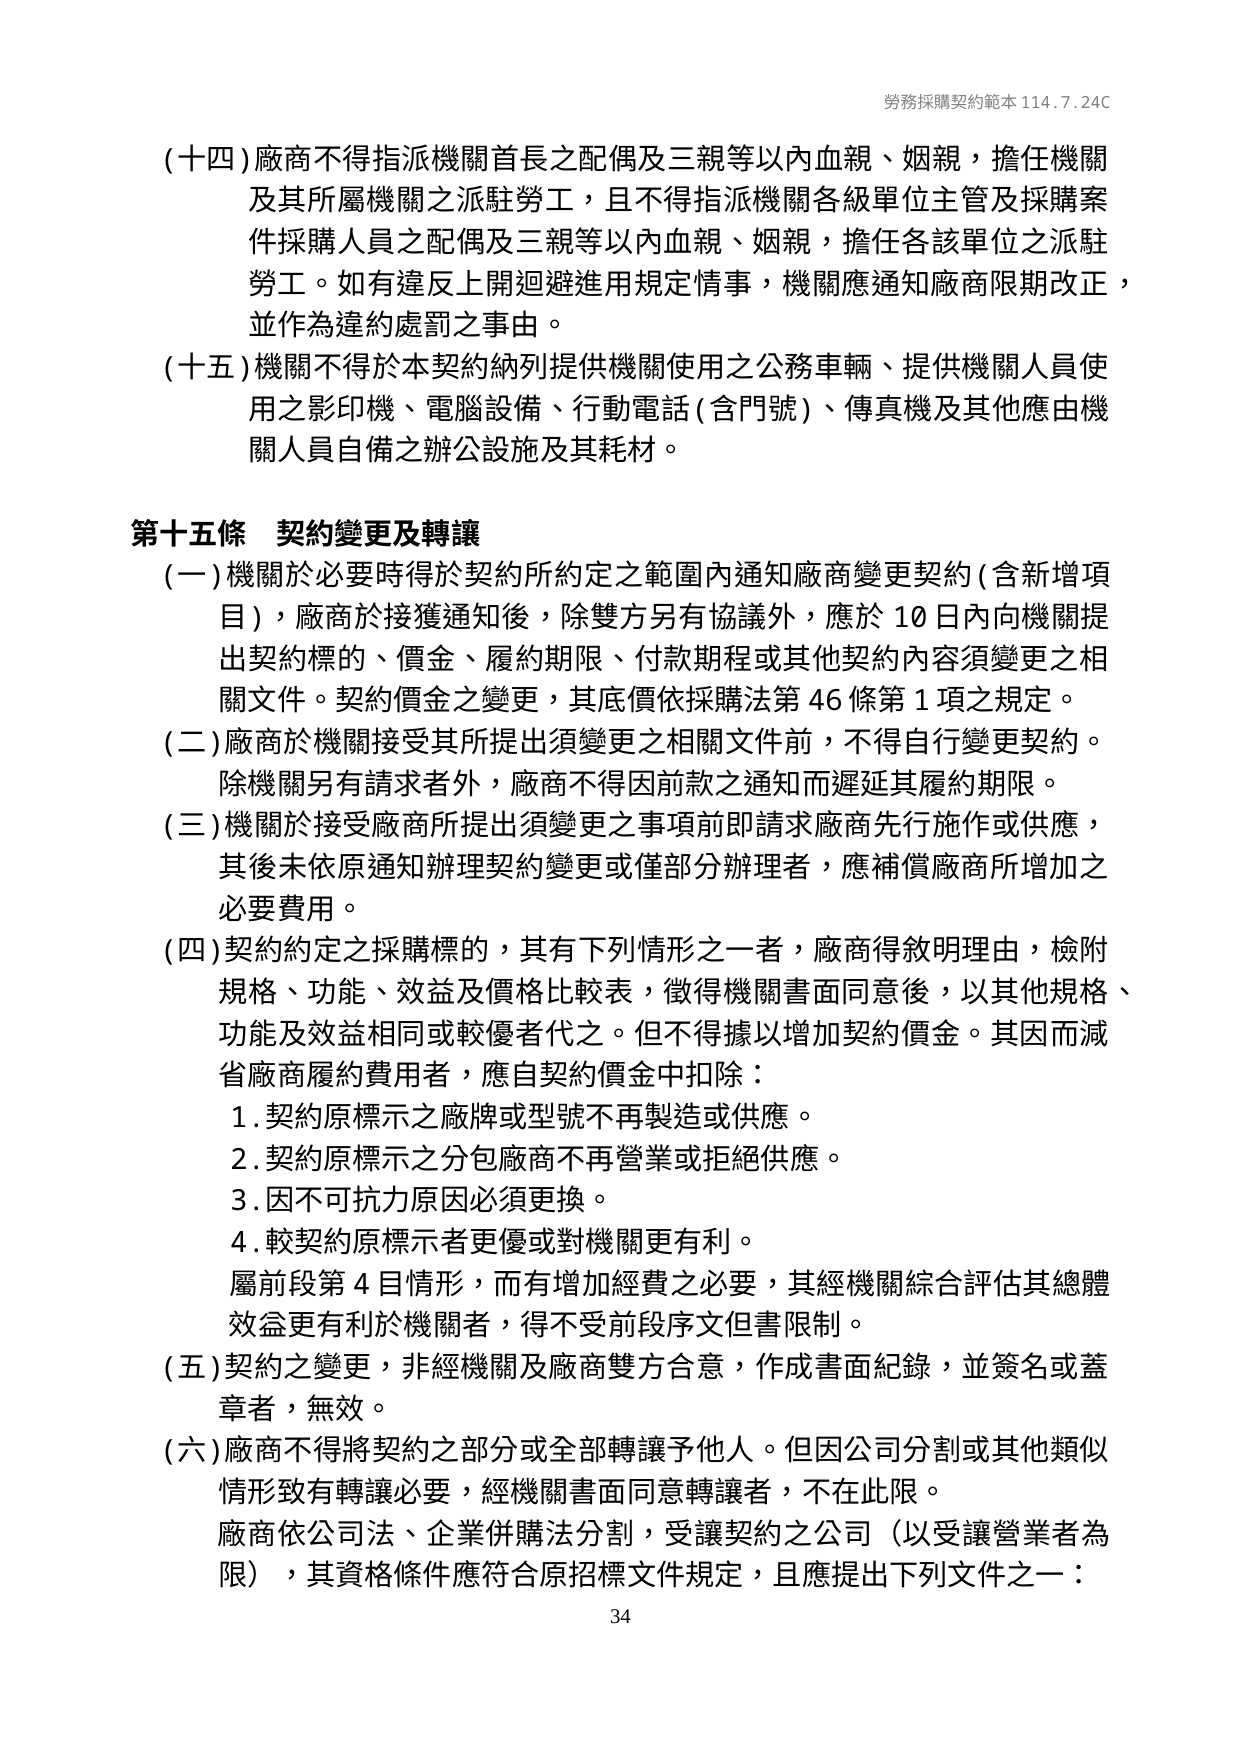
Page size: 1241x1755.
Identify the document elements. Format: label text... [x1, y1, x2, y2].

text (十五)機關不得於本契約納列提供機關使用之公務車輛、提供機關人員使用之影印機、電腦設備、行動電話(含門號)、傳真機及其他應由機關人員自備之辦公設施及其耗材。 [159, 344, 1110, 469]
text (六)廠商不得將契約之部分或全部轉讓予他人。但因公司分割或其他類似情形致有轉讓必要，經機關書面同意轉讓者，不在此限。 [159, 1427, 1110, 1511]
text (一)機關於必要時得於契約所約定之範圍內通知廠商變更契約(含新增項目)，廠商於接獲通知後，除雙方另有協議外，應於10日內向機關提出契約標的、價金、履約期限、付款期程或其他契約內容須變更之相關文件。契約價金之變更，其底價依採購法第46條第1項之規定。 [159, 552, 1110, 719]
text (三)機關於接受廠商所提出須變更之事項前即請求廠商先行施作或供應，其後未依原通知辦理契約變更或僅部分辦理者，應補償廠商所增加之必要費用。 [159, 802, 1110, 927]
text (四)契約約定之採購標的，其有下列情形之一者，廠商得敘明理由，檢附規格、功能、效益及價格比較表，徵得機關書面同意後，以其他規格、功能及效益相同或較優者代之。但不得據以增加契約價金。其因而減省廠商履約費用者，應自契約價金中扣除： [159, 927, 1110, 1094]
text 4.較契約原標示者更優或對機關更有利。 [230, 1219, 1110, 1261]
text 3.因不可抗力原因必須更換。 [230, 1177, 1110, 1219]
text 屬前段第4目情形，而有增加經費之必要，其經機關綜合評估其總體效益更有利於機關者，得不受前段序文但書限制。 [229, 1261, 1110, 1344]
text 第十五條 契約變更及轉讓 [130, 511, 1110, 552]
text (十四)廠商不得指派機關首長之配偶及三親等以內血親、姻親，擔任機關及其所屬機關之派駐勞工，且不得指派機關各級單位主管及採購案件採購人員之配偶及三親等以內血親、姻親，擔任各該單位之派駐勞工。如有違反上開迴避進用規定情事，機關應通知廠商限期改正，並作為違約處罰之事由。 [159, 136, 1110, 344]
text 2.契約原標示之分包廠商不再營業或拒絕供應。 [230, 1136, 1110, 1177]
text 1.契約原標示之廠牌或型號不再製造或供應。 [230, 1094, 1110, 1136]
text (二)廠商於機關接受其所提出須變更之相關文件前，不得自行變更契約。除機關另有請求者外，廠商不得因前款之通知而遲延其履約期限。 [159, 719, 1110, 802]
text (五)契約之變更，非經機關及廠商雙方合意，作成書面紀錄，並簽名或蓋章者，無效。 [159, 1344, 1110, 1427]
text 廠商依公司法、企業併購法分割，受讓契約之公司（以受讓營業者為限），其資格條件應符合原招標文件規定，且應提出下列文件之一： [217, 1511, 1110, 1594]
